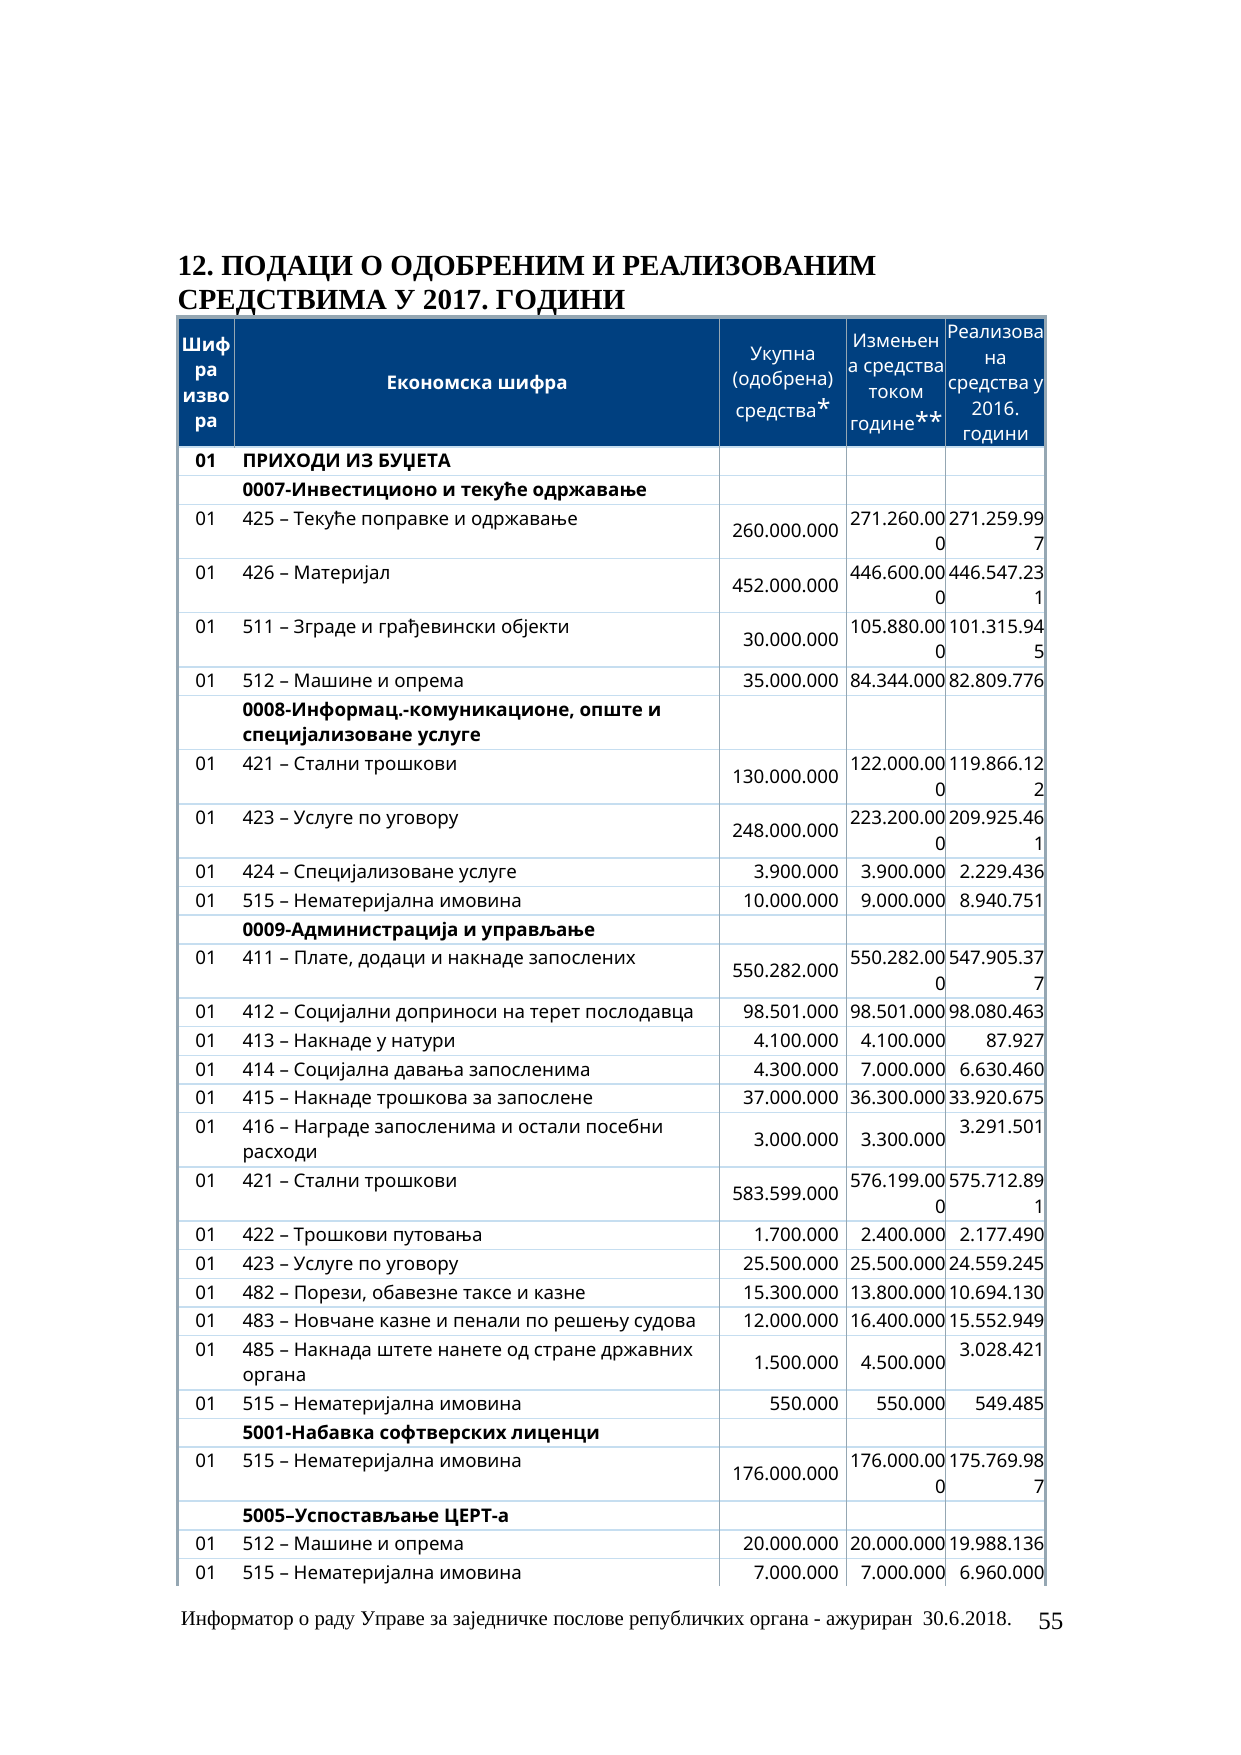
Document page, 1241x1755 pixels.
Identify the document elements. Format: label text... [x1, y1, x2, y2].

table_cell [720, 696, 846, 749]
table_cell 260.000.000 [720, 505, 846, 558]
table_cell 01 [179, 1559, 234, 1586]
table_cell 12.000.000 [720, 1308, 846, 1335]
table_cell 4.300.000 [720, 1056, 846, 1083]
table_cell 16.400.000 [847, 1308, 945, 1335]
table_cell 550.282.000 [847, 945, 945, 997]
table_cell 421 – Стални трошкови [235, 750, 719, 803]
table_cell 512 – Машине и опрема [235, 1531, 719, 1558]
table_cell 01 [179, 1027, 234, 1054]
table_cell 01 [179, 1085, 234, 1112]
table_cell [179, 916, 234, 943]
table_cell 512 – Машине и опрема [235, 668, 719, 694]
table_cell [946, 1419, 1044, 1446]
table_cell [720, 448, 846, 475]
table_cell 7.000.000 [847, 1559, 945, 1586]
table_cell 01 [179, 1113, 234, 1166]
table_cell 423 – Услуге по уговору [235, 1250, 719, 1277]
table_cell 425 – Текуће поправке и одржавање [235, 505, 719, 558]
table_cell 01 [179, 945, 234, 997]
table_cell 01 [179, 859, 234, 886]
table_cell 415 – Накнаде трошкова за запослене [235, 1085, 719, 1112]
table_cell 01 [179, 1448, 234, 1500]
table_cell 576.199.000 [847, 1168, 945, 1220]
table_cell 36.300.000 [847, 1085, 945, 1112]
table_cell 223.200.000 [847, 805, 945, 857]
table_cell 271.259.997 [946, 505, 1044, 558]
table_cell 9.000.000 [847, 887, 945, 914]
table_cell [946, 696, 1044, 749]
table_cell 3.000.000 [720, 1113, 846, 1166]
table_cell [720, 1502, 846, 1529]
table_cell 176.000.000 [720, 1448, 846, 1500]
table_cell 411 – Плате, додаци и накнаде запослених [235, 945, 719, 997]
table_cell 01 [179, 1168, 234, 1220]
table_cell 3.291.501 [946, 1113, 1044, 1166]
table_cell 01 [179, 613, 234, 666]
table_cell 01 [179, 1222, 234, 1249]
table_cell [179, 696, 234, 749]
table_cell 483 – Новчане казне и пенали по решењу судова [235, 1308, 719, 1335]
table_cell 6.960.000 [946, 1559, 1044, 1586]
table_cell 575.712.891 [946, 1168, 1044, 1220]
table_cell 01 [179, 750, 234, 803]
table_cell 515 – Нематеријална имовина [235, 1448, 719, 1500]
table_cell 2.177.490 [946, 1222, 1044, 1249]
table_cell 550.000 [847, 1391, 945, 1417]
table_cell 583.599.000 [720, 1168, 846, 1220]
table_cell 5005–Успостављање ЦЕРТ-а [235, 1502, 719, 1529]
table_cell 3.028.421 [946, 1336, 1044, 1389]
table_cell 87.927 [946, 1027, 1044, 1054]
table_cell [847, 1502, 945, 1529]
text 12. ПОДАЦИ О ОДОБРЕНИМ И РЕАЛИЗОВАНИМ СРЕДСТВИМА У 2017. ГОДИНИ [177, 248, 1063, 315]
table_cell 446.547.231 [946, 559, 1044, 612]
table_cell 25.500.000 [720, 1250, 846, 1277]
table_cell 175.769.987 [946, 1448, 1044, 1500]
table_cell 98.501.000 [847, 999, 945, 1026]
table_cell 01 [179, 1336, 234, 1389]
table_cell 414 – Социјална давања запосленима [235, 1056, 719, 1083]
table_cell 422 – Трошкови путовања [235, 1222, 719, 1249]
table_cell [720, 1419, 846, 1446]
table_cell 0009-Администрација и управљање [235, 916, 719, 943]
table_cell 01 [179, 1279, 234, 1306]
table_cell 01 [179, 668, 234, 694]
table_cell 98.080.463 [946, 999, 1044, 1026]
table_cell 6.630.460 [946, 1056, 1044, 1083]
table_cell 122.000.000 [847, 750, 945, 803]
table_cell 2.229.436 [946, 859, 1044, 886]
table_cell 424 – Специјализоване услуге [235, 859, 719, 886]
table_cell 25.500.000 [847, 1250, 945, 1277]
table_cell 7.000.000 [720, 1559, 846, 1586]
table_cell 01 [179, 887, 234, 914]
table_cell 15.552.949 [946, 1308, 1044, 1335]
table_cell [179, 476, 234, 503]
table_cell 01 [179, 1056, 234, 1083]
table_cell [946, 916, 1044, 943]
table_cell [847, 476, 945, 503]
table_cell 105.880.000 [847, 613, 945, 666]
table_cell [847, 916, 945, 943]
table_cell 01 [179, 999, 234, 1026]
table_cell 550.000 [720, 1391, 846, 1417]
table_cell 20.000.000 [720, 1531, 846, 1558]
table_cell 1.700.000 [720, 1222, 846, 1249]
table_cell 10.694.130 [946, 1279, 1044, 1306]
table_cell 01 [179, 1308, 234, 1335]
table_cell 426 – Материјал [235, 559, 719, 612]
table_cell 33.920.675 [946, 1085, 1044, 1112]
table_header Укупна (одобрена) средства* [720, 319, 846, 446]
table_cell 452.000.000 [720, 559, 846, 612]
table_cell 0008-Информац.-комуникационе, опште и специјализоване услуге [235, 696, 719, 749]
table_cell 98.501.000 [720, 999, 846, 1026]
table_cell 19.988.136 [946, 1531, 1044, 1558]
table_cell 4.500.000 [847, 1336, 945, 1389]
table_cell 2.400.000 [847, 1222, 945, 1249]
table_cell 515 – Нематеријална имовина [235, 887, 719, 914]
table_cell 3.900.000 [720, 859, 846, 886]
table_cell 30.000.000 [720, 613, 846, 666]
table_cell [946, 1502, 1044, 1529]
table_cell 119.866.122 [946, 750, 1044, 803]
table_cell [946, 476, 1044, 503]
table_cell 515 – Нематеријална имовина [235, 1559, 719, 1586]
table_cell 5001-Набавка софтверских лиценци [235, 1419, 719, 1446]
table_cell 01 [179, 448, 234, 475]
table_cell 549.485 [946, 1391, 1044, 1417]
table_cell 4.100.000 [720, 1027, 846, 1054]
table_cell 82.809.776 [946, 668, 1044, 694]
table_cell 209.925.461 [946, 805, 1044, 857]
table_cell 248.000.000 [720, 805, 846, 857]
table_cell [847, 1419, 945, 1446]
table_cell 176.000.000 [847, 1448, 945, 1500]
table_cell 24.559.245 [946, 1250, 1044, 1277]
table_cell 10.000.000 [720, 887, 846, 914]
table_cell 7.000.000 [847, 1056, 945, 1083]
table_cell 37.000.000 [720, 1085, 846, 1112]
table_cell [720, 476, 846, 503]
table_cell 515 – Нематеријална имовина [235, 1391, 719, 1417]
table_cell 547.905.377 [946, 945, 1044, 997]
table_cell 15.300.000 [720, 1279, 846, 1306]
table_header Шифра извора [179, 319, 234, 446]
table_cell 3.900.000 [847, 859, 945, 886]
table_cell 20.000.000 [847, 1531, 945, 1558]
table_cell 3.300.000 [847, 1113, 945, 1166]
table_cell 01 [179, 1250, 234, 1277]
table_header Реализована средства у 2016. години [946, 319, 1044, 446]
table_cell 130.000.000 [720, 750, 846, 803]
table_cell [720, 916, 846, 943]
table_cell 1.500.000 [720, 1336, 846, 1389]
table_cell 550.282.000 [720, 945, 846, 997]
table_cell [179, 1502, 234, 1529]
table_cell [847, 696, 945, 749]
table_cell [946, 448, 1044, 475]
table_cell ПРИХОДИ ИЗ БУЏЕТА [235, 448, 719, 475]
table_cell 423 – Услуге по уговору [235, 805, 719, 857]
table_cell 01 [179, 1531, 234, 1558]
table_cell 13.800.000 [847, 1279, 945, 1306]
table_cell 416 – Награде запосленима и остали посебни расходи [235, 1113, 719, 1166]
table_header Измењена средства током године** [847, 319, 945, 446]
table_cell 421 – Стални трошкови [235, 1168, 719, 1220]
table_cell 84.344.000 [847, 668, 945, 694]
table_cell [847, 448, 945, 475]
table_cell 485 – Накнада штете нанете од стране државних органа [235, 1336, 719, 1389]
table_cell [179, 1419, 234, 1446]
table_cell 271.260.000 [847, 505, 945, 558]
table_cell 511 – Зграде и грађевински објекти [235, 613, 719, 666]
table_cell 01 [179, 505, 234, 558]
table_cell 01 [179, 805, 234, 857]
table_cell 413 – Накнаде у натури [235, 1027, 719, 1054]
table_header Економска шифра [235, 319, 719, 446]
table_cell 4.100.000 [847, 1027, 945, 1054]
table_cell 8.940.751 [946, 887, 1044, 914]
table_cell 101.315.945 [946, 613, 1044, 666]
table_cell 0007-Инвестиционо и текуће одржавање [235, 476, 719, 503]
table_cell 446.600.000 [847, 559, 945, 612]
table_cell 35.000.000 [720, 668, 846, 694]
table_cell 01 [179, 1391, 234, 1417]
table_cell 412 – Социјални доприноси на терет послодавца [235, 999, 719, 1026]
table_cell 482 – Порези, обавезне таксе и казне [235, 1279, 719, 1306]
table_cell 01 [179, 559, 234, 612]
